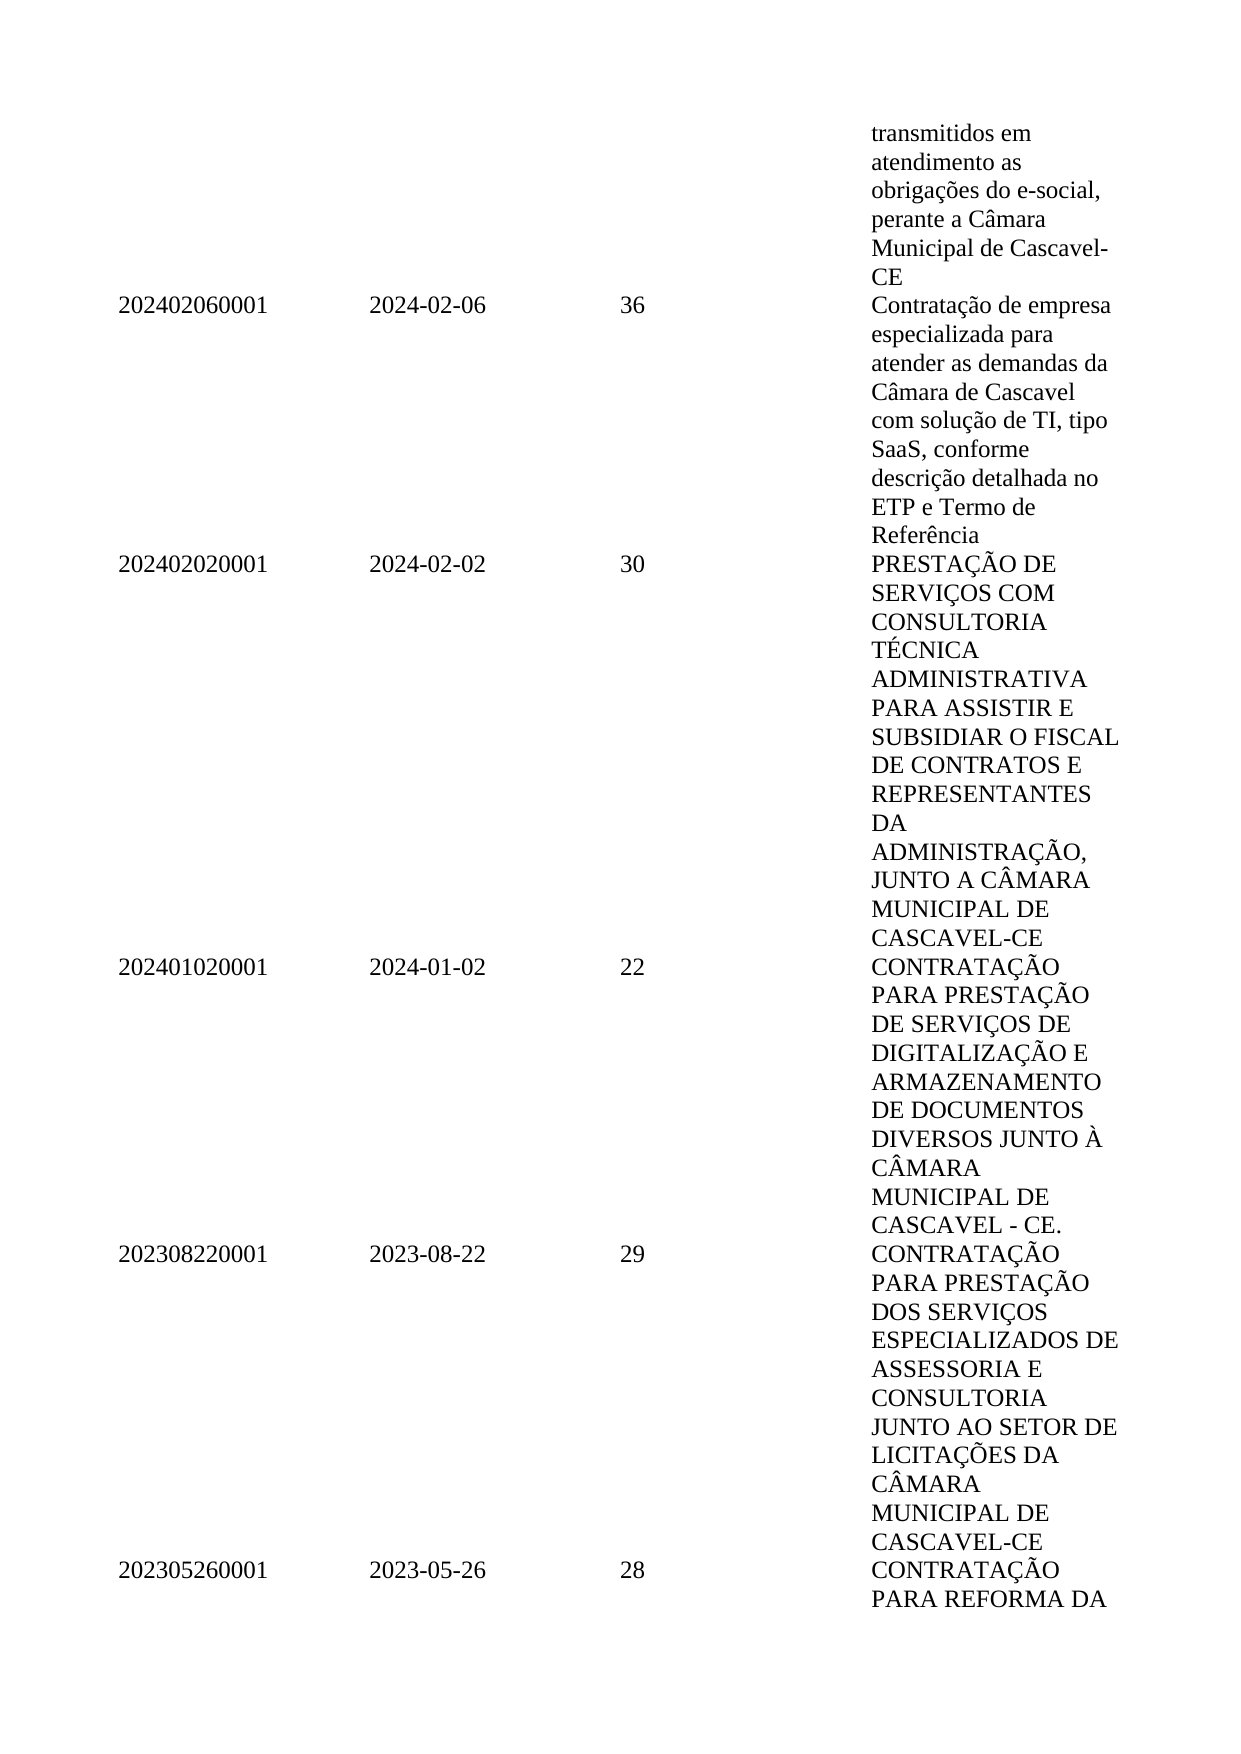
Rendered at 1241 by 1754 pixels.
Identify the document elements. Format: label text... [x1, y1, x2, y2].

table_cell CONTRATAÇÃO PARA REFORMA DA [871, 1556, 1122, 1613]
table_cell 202305260001 [118, 1556, 369, 1613]
table_cell 2024-02-06 [369, 291, 620, 549]
table_cell CONTRATAÇÃO PARA PRESTAÇÃO DOS SERVIÇOS ESPECIALIZADOS DE ASSESSORIA E CONSULTORIA JUNTO AO SETOR DE LICITAÇÕES DA CÂMARA MUNICIPAL DE CASCAVEL-CE [871, 1239, 1122, 1556]
table_cell 28 [620, 1556, 871, 1613]
table_cell 202402060001 [118, 291, 369, 549]
table_cell 2024-01-02 [369, 952, 620, 1239]
table_cell [620, 118, 871, 291]
table_cell CONTRATAÇÃO PARA PRESTAÇÃO DE SERVIÇOS DE DIGITALIZAÇÃO E ARMAZENAMENTO DE DOCUMENTOS DIVERSOS JUNTO À CÂMARA MUNICIPAL DE CASCAVEL - CE. [871, 952, 1122, 1239]
table_cell 29 [620, 1239, 871, 1556]
table_cell [118, 118, 369, 291]
table_cell 30 [620, 549, 871, 952]
table_cell 36 [620, 291, 871, 549]
table_cell 22 [620, 952, 871, 1239]
table_cell 2023-05-26 [369, 1556, 620, 1613]
table_cell transmitidos em atendimento as obrigações do e-social, perante a Câmara Municipal de Cascavel-CE [871, 118, 1122, 291]
table_cell 202402020001 [118, 549, 369, 952]
table_cell 202401020001 [118, 952, 369, 1239]
table_cell Contratação de empresa especializada para atender as demandas da Câmara de Cascavel com solução de TI, tipo SaaS, conforme descrição detalhada no ETP e Termo de Referência [871, 291, 1122, 549]
table_cell 202308220001 [118, 1239, 369, 1556]
table_cell PRESTAÇÃO DE SERVIÇOS COM CONSULTORIA TÉCNICA ADMINISTRATIVA PARA ASSISTIR E SUBSIDIAR O FISCAL DE CONTRATOS E REPRESENTANTES DA ADMINISTRAÇÃO, JUNTO A CÂMARA MUNICIPAL DE CASCAVEL-CE [871, 549, 1122, 952]
table_cell 2023-08-22 [369, 1239, 620, 1556]
table_cell [369, 118, 620, 291]
table_cell 2024-02-02 [369, 549, 620, 952]
